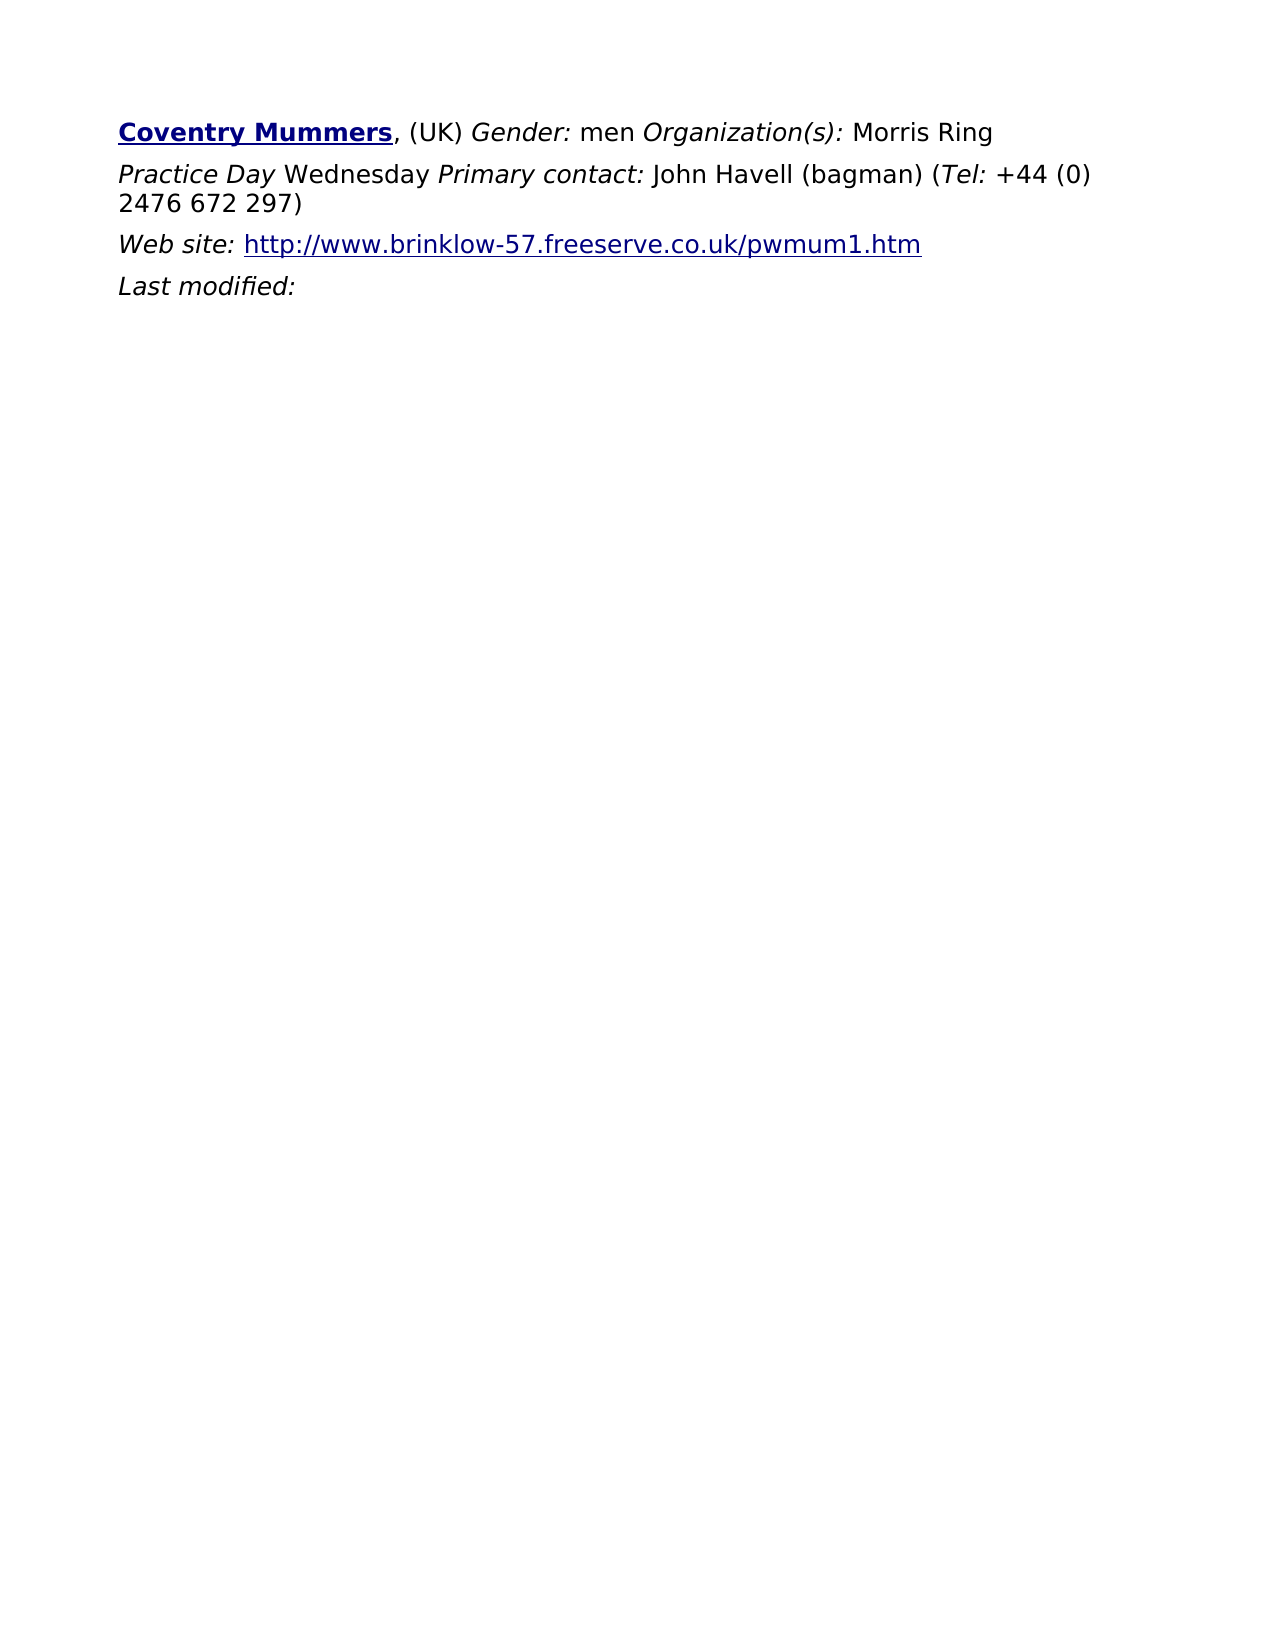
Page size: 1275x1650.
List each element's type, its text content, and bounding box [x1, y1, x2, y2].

text Web site: http://www.brinklow-57.freeserve.co.uk/pwmum1.htm [118, 231, 1157, 260]
text Practice Day Wednesday Primary contact: John Havell (bagman) (Tel: +44 (0) 2476 672 297) [118, 160, 1157, 218]
text Last modified: [118, 272, 1157, 301]
text Coventry Mummers, (UK) Gender: men Organization(s): Morris Ring [118, 118, 1157, 147]
